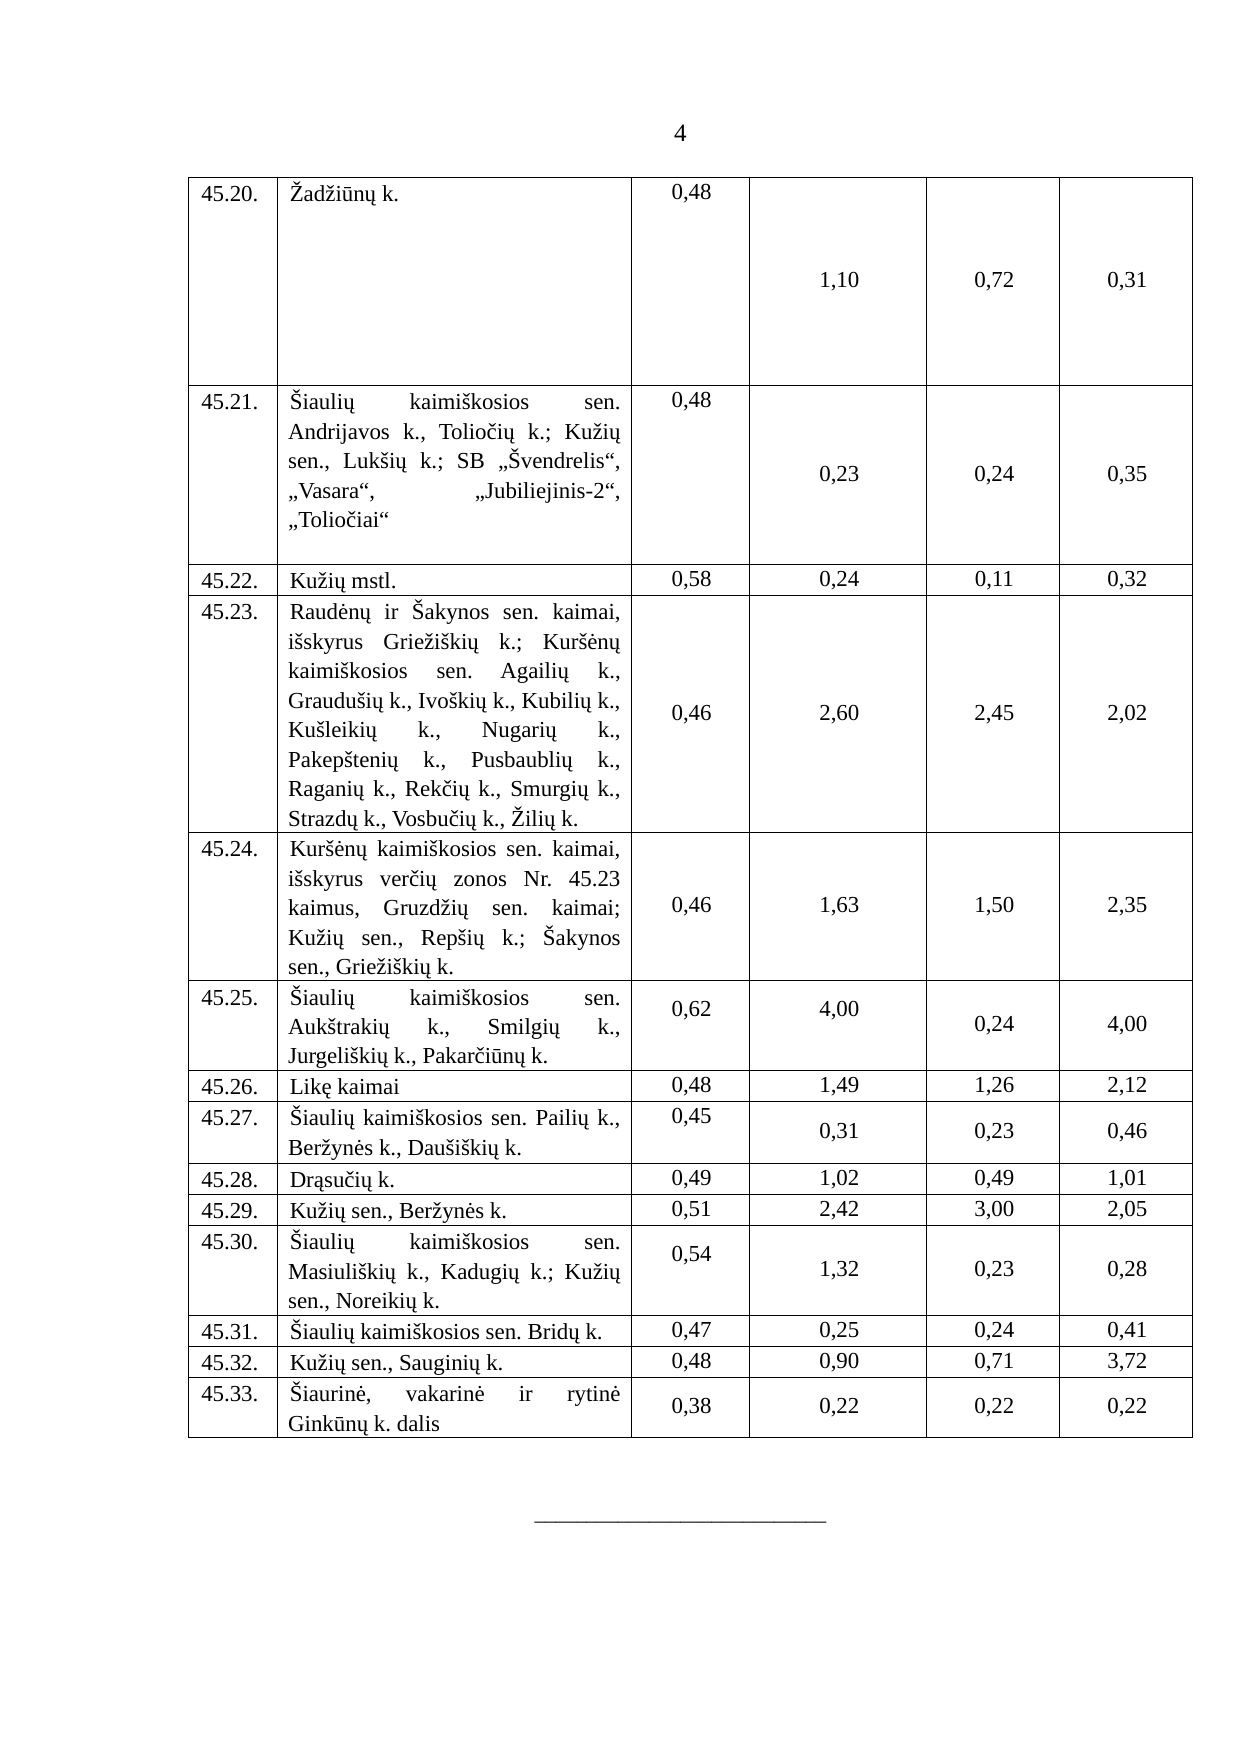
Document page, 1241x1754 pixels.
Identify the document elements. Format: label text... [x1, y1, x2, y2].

table_cell 2,42 [750, 1195, 926, 1225]
table_cell 0,23 [927, 1102, 1059, 1163]
table_cell 45.28. [189, 1164, 277, 1194]
table_cell 0,22 [750, 1378, 926, 1437]
table_cell 0,45 [632, 1102, 749, 1163]
table_cell 0,46 [1060, 1102, 1192, 1163]
table_cell 45.24. [189, 833, 277, 980]
table_cell 0,46 [632, 596, 749, 832]
table_cell 1,10 [750, 178, 926, 385]
table_cell 0,51 [632, 1195, 749, 1225]
table_cell 0,72 [927, 178, 1059, 385]
table_cell 45.29. [189, 1195, 277, 1225]
table_cell 45.31. [189, 1316, 277, 1346]
table_cell 2,02 [1060, 596, 1192, 832]
table_cell 1,49 [750, 1071, 926, 1101]
table_cell 45.25. [189, 981, 277, 1070]
table_cell 0,48 [739, 178, 749, 385]
table_cell 0,24 [927, 386, 1059, 564]
table_cell 0,46 [632, 833, 749, 980]
table_cell 1,02 [750, 1164, 926, 1194]
table_cell 1,50 [927, 833, 1059, 980]
table_cell 2,45 [927, 596, 1059, 832]
table_cell 0,48 [739, 386, 749, 564]
table_cell Šiaulių kaimiškosios sen. Bridų k. [278, 1316, 631, 1346]
table_cell 0,25 [750, 1316, 926, 1346]
table_cell 0,32 [1060, 565, 1192, 595]
table_cell 1,63 [750, 833, 926, 980]
table_cell 45.27. [189, 1102, 277, 1163]
table_cell 45.32. [189, 1347, 277, 1377]
table_cell 0,48 [632, 1347, 749, 1377]
table_cell 45.33. [189, 1378, 277, 1437]
table_cell 0,38 [632, 1378, 749, 1437]
table_cell Drąsučių k. [278, 1164, 631, 1194]
table_cell 45.22. [189, 565, 277, 595]
text ____________________________ [177, 1497, 1182, 1527]
table_cell 2,05 [1060, 1195, 1192, 1225]
table_cell 0,58 [632, 565, 749, 595]
table_cell 1,01 [1060, 1164, 1192, 1194]
table_cell 1,32 [750, 1226, 926, 1314]
table_cell 0,54 [632, 1226, 749, 1314]
table_cell 4,00 [1060, 981, 1192, 1070]
table_cell 0,23 [750, 386, 926, 564]
table_cell 0,49 [632, 1164, 749, 1194]
table_cell 0,49 [927, 1164, 1059, 1194]
table_cell Šiaulių kaimiškosios sen. Andrijavos k., Toliočių k.; Kužių sen., Lukšių k.; SB „Švendrelis“, „Vasara“, „Jubiliejinis-2“, „Toliočiai“ [278, 386, 631, 564]
table_cell 0,11 [927, 565, 1059, 595]
table_cell 0,62 [632, 981, 749, 1070]
table_cell 45.30. [189, 1226, 277, 1314]
table_cell 0,48 [632, 1071, 749, 1101]
table_cell 0,71 [927, 1347, 1059, 1377]
table_cell 0,28 [1060, 1226, 1192, 1314]
table_cell 2,35 [1060, 833, 1192, 980]
table_cell 0,48 [632, 386, 642, 564]
table_cell 45.21. [189, 386, 277, 564]
table_cell 3,72 [1060, 1347, 1192, 1377]
table_cell 0,47 [632, 1316, 749, 1346]
table_cell 2,60 [750, 596, 926, 832]
table_cell 0,31 [1060, 178, 1192, 385]
table_cell 0,22 [1060, 1378, 1192, 1437]
table_cell 45.20. [189, 178, 277, 385]
table_cell Likę kaimai [278, 1071, 631, 1101]
table_cell 2,12 [1060, 1071, 1192, 1101]
table_cell 45.23. [189, 596, 277, 832]
table_cell 0,22 [927, 1378, 1059, 1437]
table_cell 0,24 [750, 565, 926, 595]
table_cell 0,41 [1060, 1316, 1192, 1346]
table_cell 1,26 [927, 1071, 1059, 1101]
table_cell 45.26. [189, 1071, 277, 1101]
table_cell 0,35 [1060, 386, 1192, 564]
table_cell 0,90 [750, 1347, 926, 1377]
table_cell 4,00 [750, 981, 926, 1070]
table_cell Kužių mstl. [278, 565, 631, 595]
table_cell 0,48 [632, 178, 642, 385]
table_cell 0,24 [927, 981, 1059, 1070]
table_cell 0,31 [750, 1102, 926, 1163]
table_cell Žadžiūnų k. [278, 178, 631, 385]
table_cell Kužių sen., Sauginių k. [278, 1347, 631, 1377]
table_cell 0,24 [927, 1316, 1059, 1346]
table_cell Kužių sen., Beržynės k. [278, 1195, 631, 1225]
table_cell 0,23 [927, 1226, 1059, 1314]
table_cell Šiaulių kaimiškosios sen. Pailių k., Beržynės k., Daušiškių k. [278, 1102, 631, 1163]
table_cell 3,00 [927, 1195, 1059, 1225]
